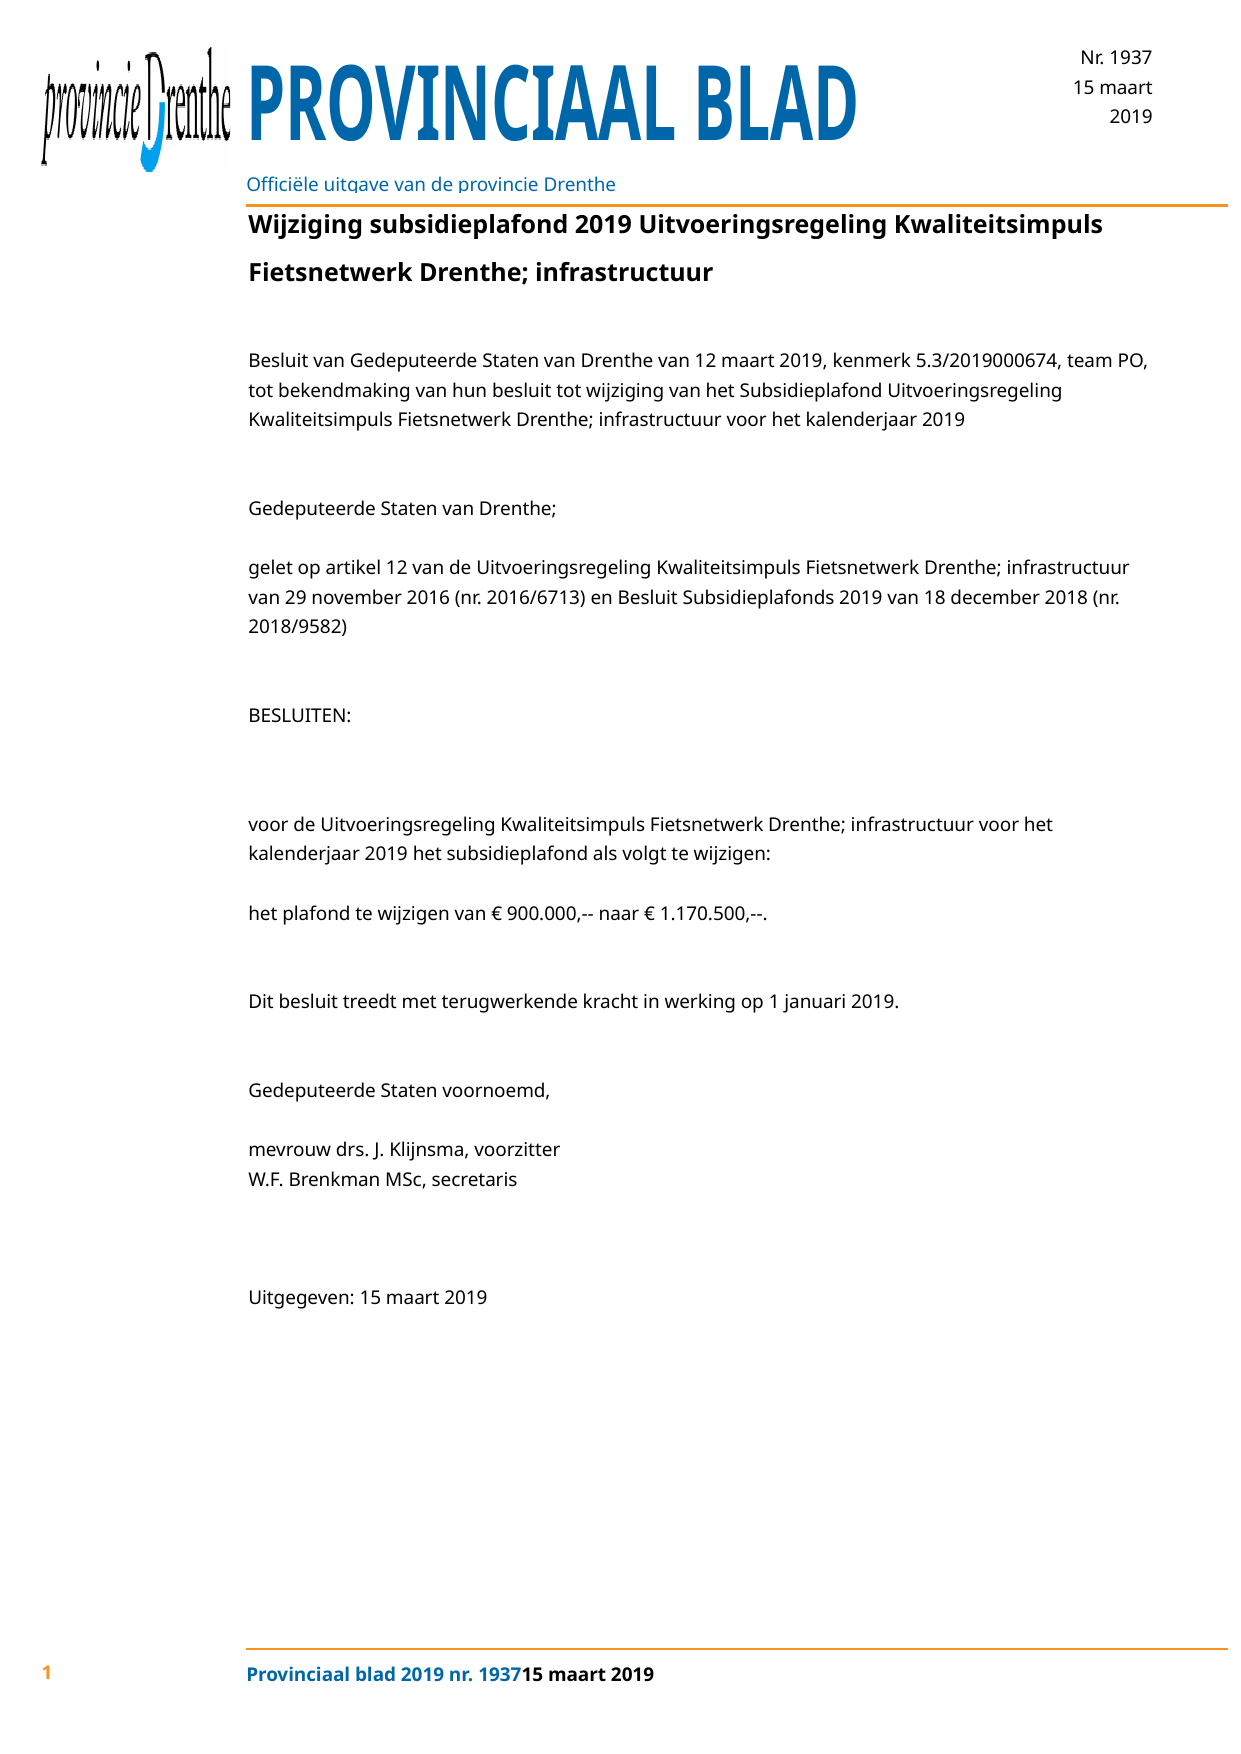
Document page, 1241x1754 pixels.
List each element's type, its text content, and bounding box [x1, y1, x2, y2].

text W.F. Brenkman MSc, secretaris [248, 1166, 1152, 1192]
text Gedeputeerde Staten voornoemd, [248, 1077, 1152, 1103]
text Gedeputeerde Staten van Drenthe; [248, 495, 1152, 521]
text Uitgegeven: 15 maart 2019 [248, 1284, 1152, 1310]
picture [41, 47, 231, 172]
text Wijziging subsidieplafond 2019 Uitvoeringsregeling Kwaliteitsimpuls Fietsnetwerk Drenthe; infrastructuur [248, 207, 1152, 288]
text mevrouw drs. J. Klijnsma, voorzitter [248, 1136, 1152, 1162]
text gelet op artikel 12 van de Uitvoeringsregeling Kwaliteitsimpuls Fietsnetwerk Drenthe; infrastructuur van 29 november 2016 (nr. 2016/6713) en Besluit Subsidieplafonds 2019 van 18 december 2018 (nr. 2018/9582) [248, 554, 1152, 639]
text voor de Uitvoeringsregeling Kwaliteitsimpuls Fietsnetwerk Drenthe; infrastructuur voor het kalenderjaar 2019 het subsidieplafond als volgt te wijzigen: [248, 811, 1152, 866]
text het plafond te wijzigen van € 900.000,-- naar € 1.170.500,--. [248, 900, 1152, 925]
text Dit besluit treedt met terugwerkende kracht in werking op 1 januari 2019. [248, 988, 1152, 1014]
text BESLUITEN: [248, 702, 1152, 728]
text Besluit van Gedeputeerde Staten van Drenthe van 12 maart 2019, kenmerk 5.3/2019000674, team PO, tot bekendmaking van hun besluit tot wijziging van het Subsidieplafond Uitvoeringsregeling Kwaliteitsimpuls Fietsnetwerk Drenthe; infrastructuur voor het kalenderjaar 2019 [248, 347, 1152, 432]
